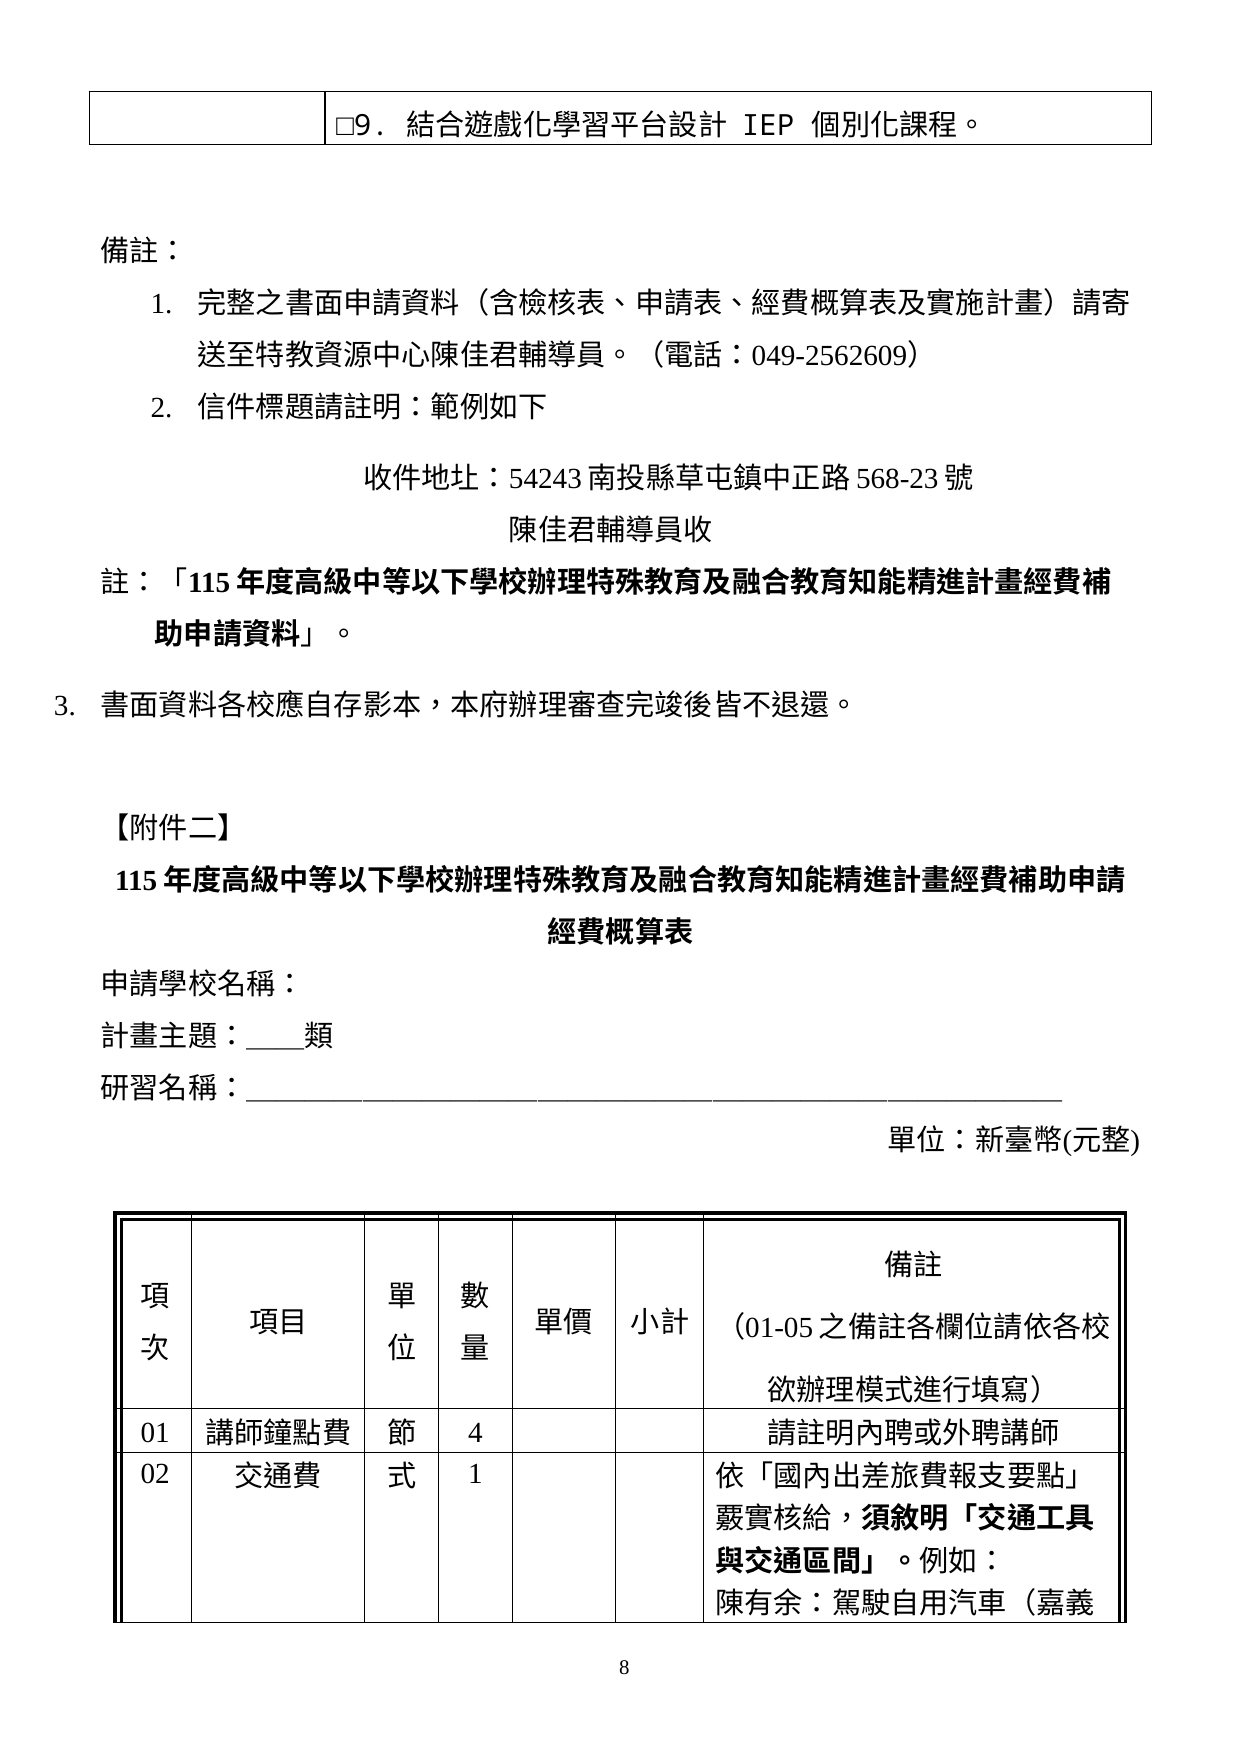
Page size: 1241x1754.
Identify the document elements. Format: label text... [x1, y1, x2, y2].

text 註：「115年度高級中等以下學校辦理特殊教育及融合教育知能精進計畫經費補助申請資料」。 [100, 549, 1140, 653]
text 研習名稱：＿＿＿＿＿＿＿＿＿＿＿＿＿＿＿＿＿＿＿＿＿＿＿＿＿＿＿＿ [100, 1055, 1140, 1107]
text 經費概算表 [100, 899, 1140, 951]
table_cell 02 [123, 1453, 191, 1622]
text 單位：新臺幣(元整) [100, 1107, 1140, 1159]
table_cell 依「國內出差旅費報支要點」覈實核給，須敘明「交通工具與交通區間」。例如： 陳有余：駕駛自用汽車（嘉義 [704, 1453, 1118, 1622]
table_header 單位 [365, 1221, 438, 1408]
table_header 項目 [192, 1221, 364, 1408]
table_cell [616, 1453, 703, 1622]
table_cell 式 [365, 1453, 438, 1622]
table_cell [616, 1409, 703, 1452]
list 完整之書面申請資料（含檢核表、申請表、經費概算表及實施計畫）請寄送至特教資源中心陳佳君輔導員。（電話：049-2562609） [150, 270, 1140, 374]
table_header 數量 [439, 1221, 512, 1408]
table_cell 4 [439, 1409, 512, 1452]
table_cell [513, 1409, 615, 1452]
list 信件標題請註明：範例如下 [150, 374, 1140, 426]
table_cell [90, 92, 324, 144]
text 【附件二】 [100, 795, 1140, 847]
text 申請學校名稱： [100, 951, 1140, 1003]
table_cell [513, 1453, 615, 1622]
table_header 小計 [616, 1221, 703, 1408]
table_cell 01 [123, 1409, 191, 1452]
text 陳佳君輔導員收 [100, 497, 1140, 549]
list 書面資料各校應自存影本，本府辦理審查完竣後皆不退還。 [54, 672, 1140, 724]
table_cell 節 [365, 1409, 438, 1452]
text 計畫主題：＿＿類 [100, 1003, 1140, 1055]
text 收件地圵：54243南投縣草屯鎮中正路568-23號 [100, 445, 1140, 497]
table_header 備註 （01-05之備註各欄位請依各校欲辦理模式進行填寫） [704, 1215, 1122, 1408]
table_cell □9. 結合遊戲化學習平台設計 IEP 個別化課程。 [326, 92, 1151, 144]
table_header 單價 [513, 1221, 615, 1408]
text 115年度高級中等以下學校辦理特殊教育及融合教育知能精進計畫經費補助申請 [100, 847, 1140, 899]
table_cell 交通費 [192, 1453, 364, 1622]
text 備註： [100, 207, 1140, 270]
table_header 項次 [118, 1215, 191, 1408]
table_cell 1 [439, 1453, 512, 1622]
table_cell 請註明內聘或外聘講師 [704, 1409, 1118, 1452]
table_cell 講師鐘點費 [192, 1409, 364, 1452]
